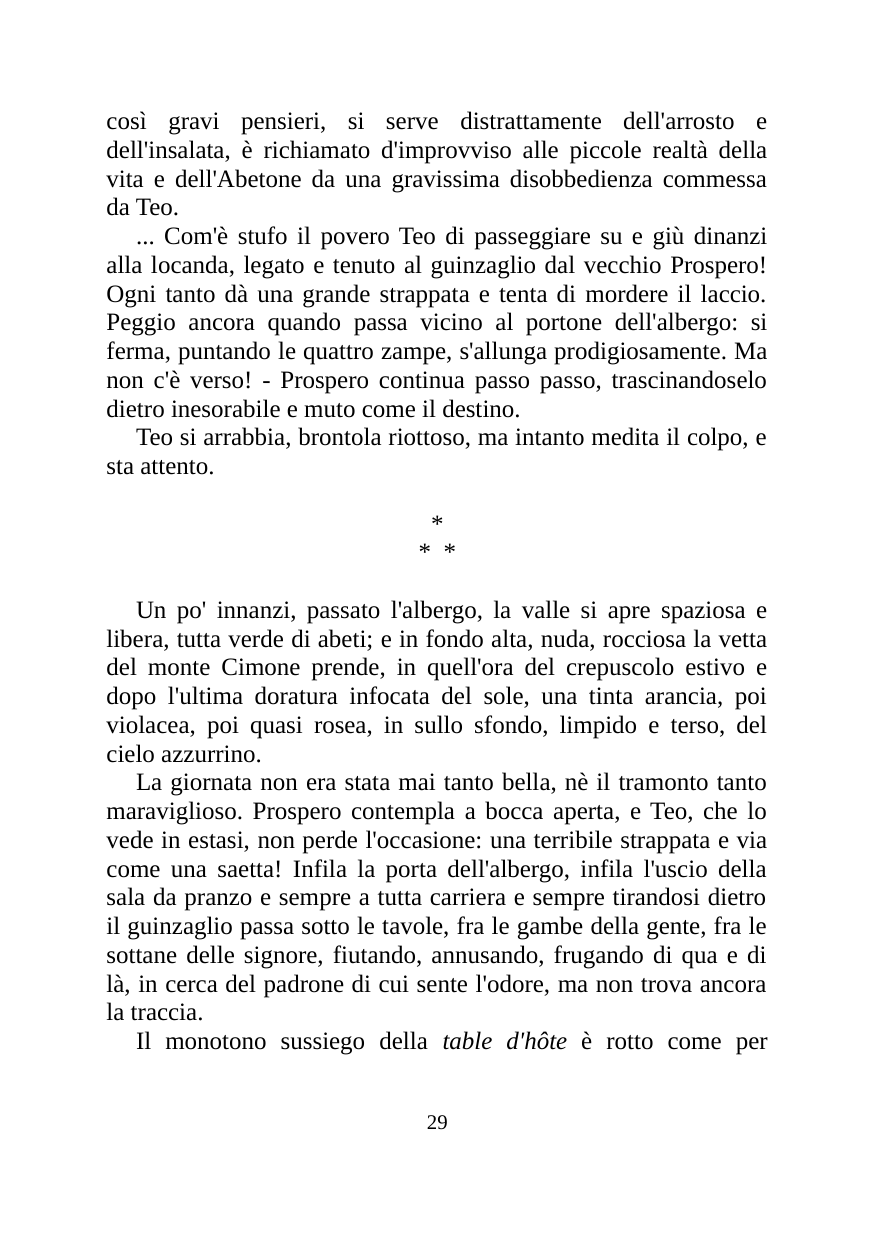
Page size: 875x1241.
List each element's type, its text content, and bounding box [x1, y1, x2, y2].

text La giornata non era stata mai tanto bella, nè il tramonto tanto maraviglioso. Prospero contempla a bocca aperta, e Teo, che lo vede in estasi, non perde l'occasione: una terribile strappata e via come una saetta! Infila la porta dell'albergo, infila l'uscio della sala da pranzo e sempre a tutta carriera e sempre tirandosi dietro il guinzaglio passa sotto le tavole, fra le gambe della gente, fra le sottane delle signore, fiutando, annusando, frugando di qua e di là, in cerca del padrone di cui sente l'odore, ma non trova ancora la traccia. [106, 767, 768, 1026]
text ... Com'è stufo il povero Teo di passeggiare su e giù dinanzi alla locanda, legato e tenuto al guinzaglio dal vecchio Prospero! Ogni tanto dà una grande strappata e tenta di mordere il laccio. Peggio ancora quando passa vicino al portone dell'albergo: si ferma, puntando le quattro zampe, s'allunga prodigiosamente. Ma non c'è verso! - Prospero continua passo passo, trascinandoselo dietro inesorabile e muto come il destino. [106, 221, 768, 422]
text Un po' innanzi, passato l'albergo, la valle si apre spaziosa e libera, tutta verde di abeti; e in fondo alta, nuda, rocciosa la vetta del monte Cimone prende, in quell'ora del crepuscolo estivo e dopo l'ultima doratura infocata del sole, una tinta arancia, poi violacea, poi quasi rosea, in sullo sfondo, limpido e terso, del cielo azzurrino. [106, 595, 768, 767]
text Il monotono sussiego della table d'hôte è rotto come per [106, 1026, 768, 1055]
text * * [106, 537, 768, 566]
text Teo si arrabbia, brontola riottoso, ma intanto medita il colpo, e sta attento. [106, 422, 768, 480]
text così gravi pensieri, si serve distrattamente dell'arrosto e dell'insalata, è richiamato d'improvviso alle piccole realtà della vita e dell'Abetone da una gravissima disobbedienza commessa da Teo. [106, 106, 768, 221]
text * [106, 509, 768, 537]
